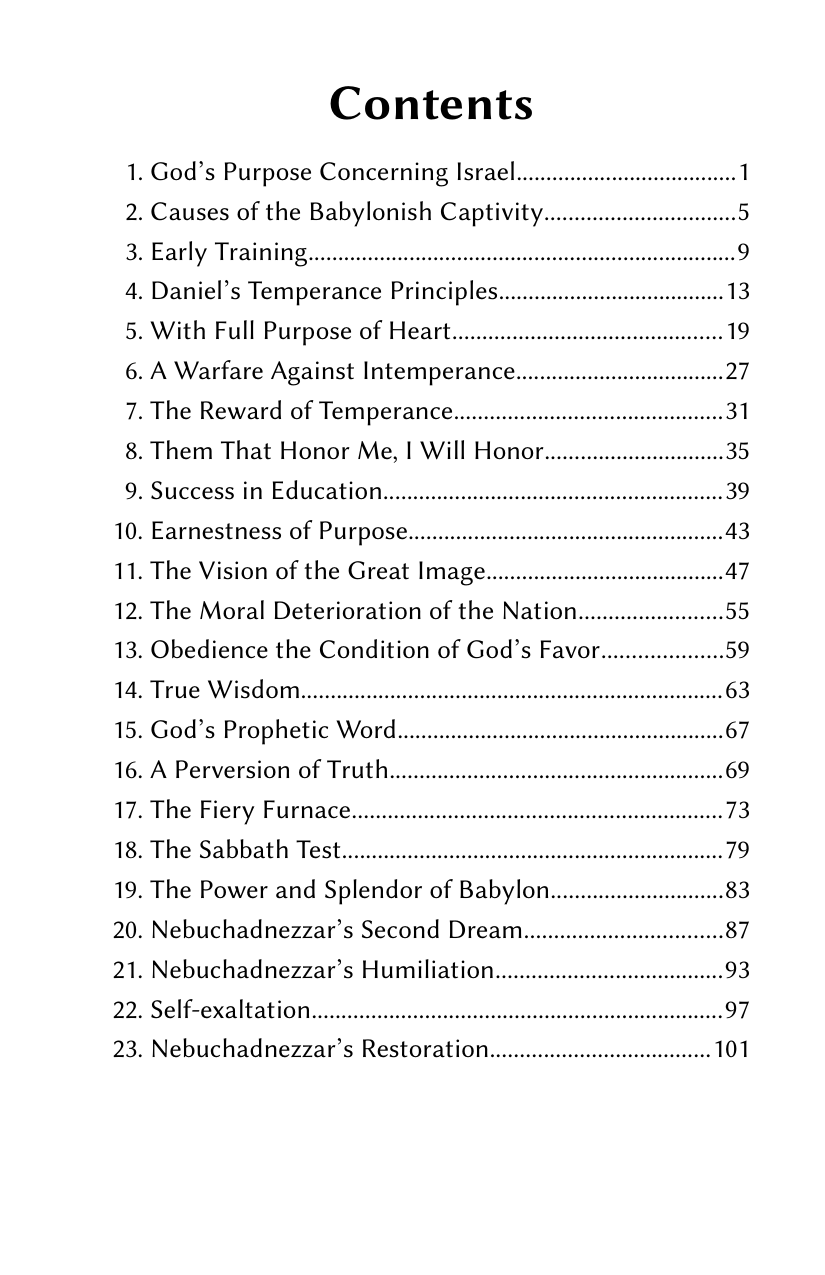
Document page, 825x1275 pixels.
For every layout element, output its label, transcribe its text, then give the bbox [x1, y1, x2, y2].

list Nebuchadnezzar’s Restoration 101 [150, 1034, 750, 1064]
list The Power and Splendor of Babylon 83 [150, 874, 750, 905]
list With Full Purpose of Heart 19 [150, 316, 750, 346]
list Obedience the Condition of God’s Favor 59 [150, 635, 750, 666]
title Contents [112, 75, 750, 132]
list God’s Purpose Concerning Israel 1 [150, 156, 750, 187]
list Nebuchadnezzar’s Humiliation 93 [150, 954, 750, 985]
list Them That Honor Me, I Will Honor 35 [150, 435, 750, 466]
list A Warfare Against Intemperance 27 [150, 355, 750, 386]
list True Wisdom 63 [150, 674, 750, 706]
list The Reward of Temperance 31 [150, 395, 750, 426]
list The Vision of the Great Image 47 [150, 555, 750, 586]
list The Moral Deterioration of the Nation 55 [150, 595, 750, 626]
list The Fiery Furnace 73 [150, 794, 750, 825]
list The Sabbath Test 79 [150, 834, 750, 865]
list Self-exaltation 97 [150, 994, 750, 1025]
list Nebuchadnezzar’s Second Dream 87 [150, 914, 750, 945]
list Daniel’s Temperance Principles 13 [150, 276, 750, 307]
list A Perversion of Truth 69 [150, 754, 750, 785]
list Success in Education 39 [150, 475, 750, 506]
list God’s Prophetic Word 67 [150, 714, 750, 745]
list Early Training 9 [150, 236, 750, 267]
list Causes of the Babylonish Captivity 5 [150, 196, 750, 227]
list Earnestness of Purpose 43 [150, 515, 750, 546]
